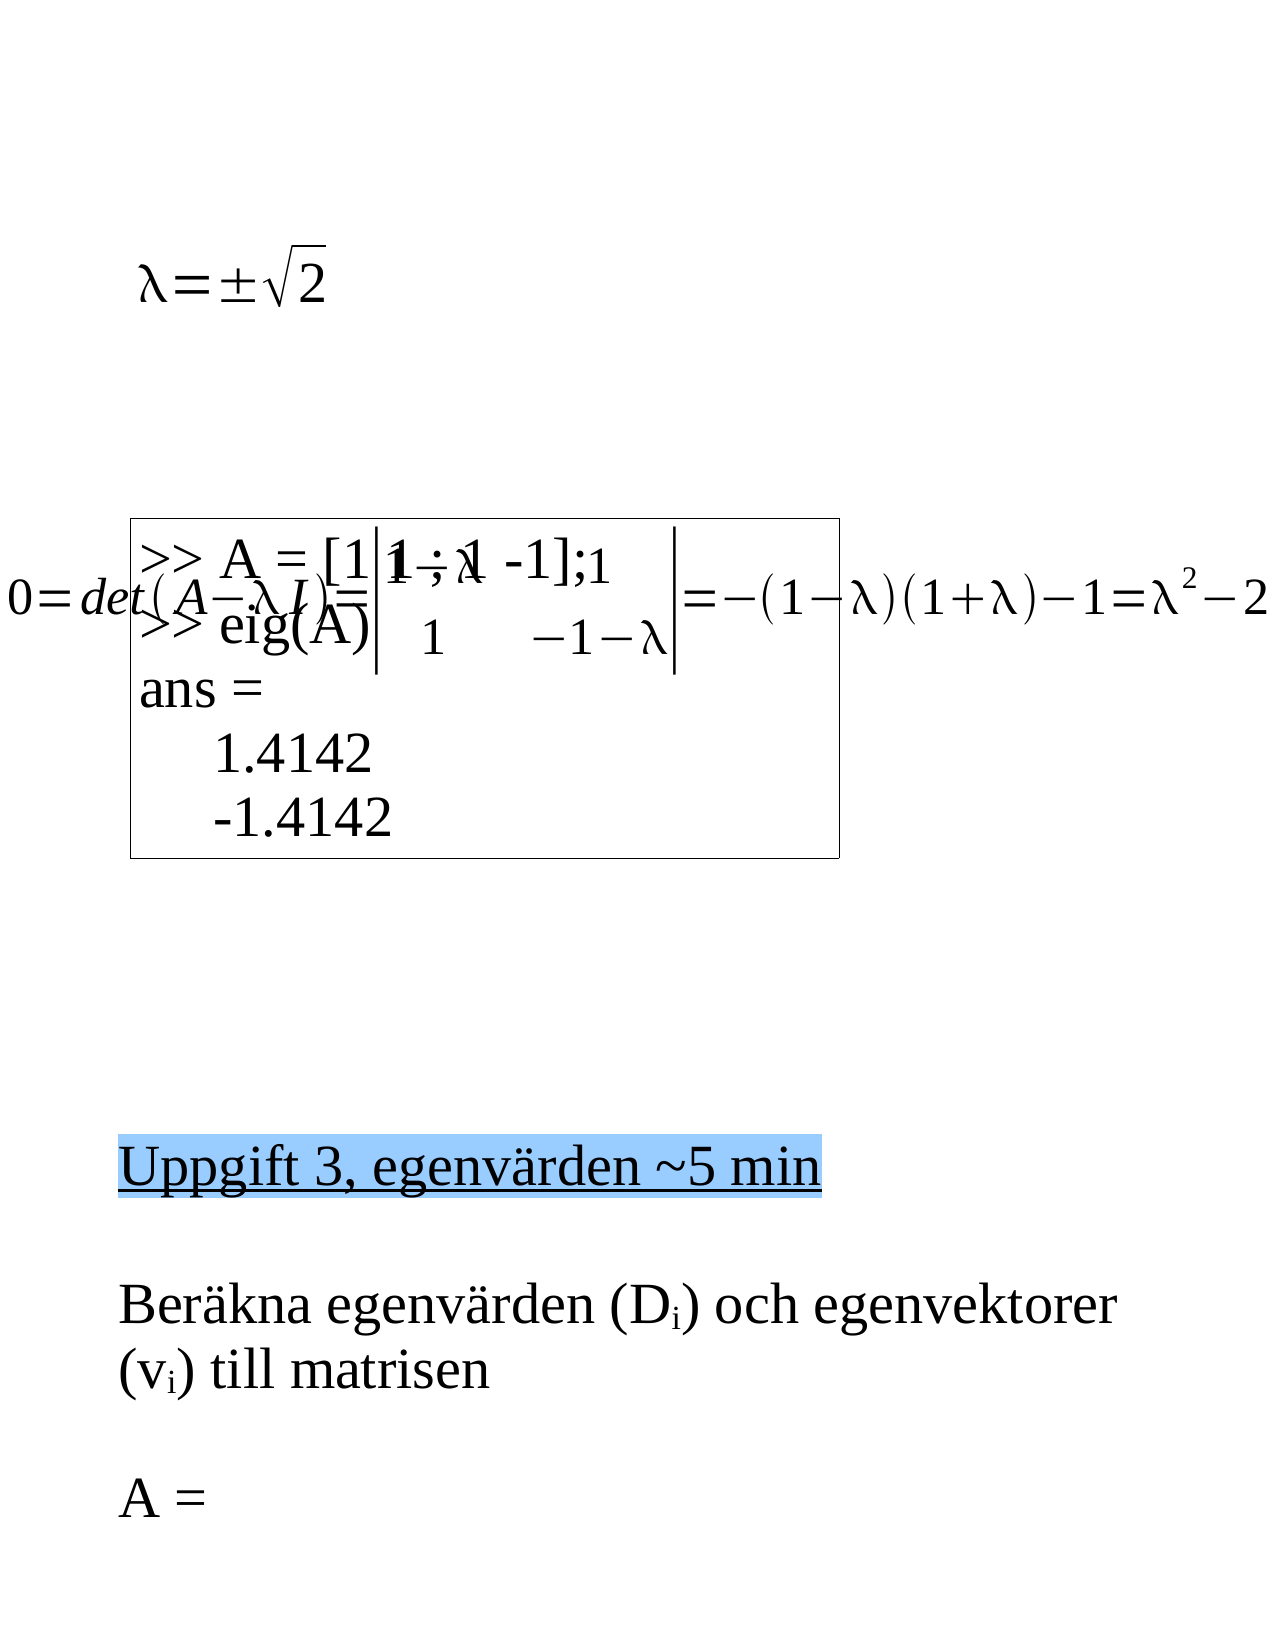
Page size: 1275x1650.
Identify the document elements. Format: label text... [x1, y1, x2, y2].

text Uppgift 3, egenvärden ~5 min [118, 1133, 1157, 1198]
text ans = [139, 656, 830, 720]
text >> A = [1 1 ; 1 -1]; [378, 527, 673, 591]
text Beräkna egenvärden (Di) och egenvektorer (vi) till matrisen [118, 1272, 1157, 1401]
text A = [118, 1465, 1157, 1530]
text >> eig(A) [378, 591, 673, 656]
text >> eig(A) [676, 591, 830, 656]
text >> A = [1 1 ; 1 -1]; [139, 527, 375, 591]
text >> eig(A) [322, 609, 335, 627]
text -1.4142 [139, 785, 830, 849]
text 1.4142 [139, 720, 830, 785]
text >> A = [1 1 ; 1 -1]; [676, 527, 830, 591]
text >> eig(A) [139, 591, 375, 656]
text >> eig(A) [139, 591, 157, 617]
